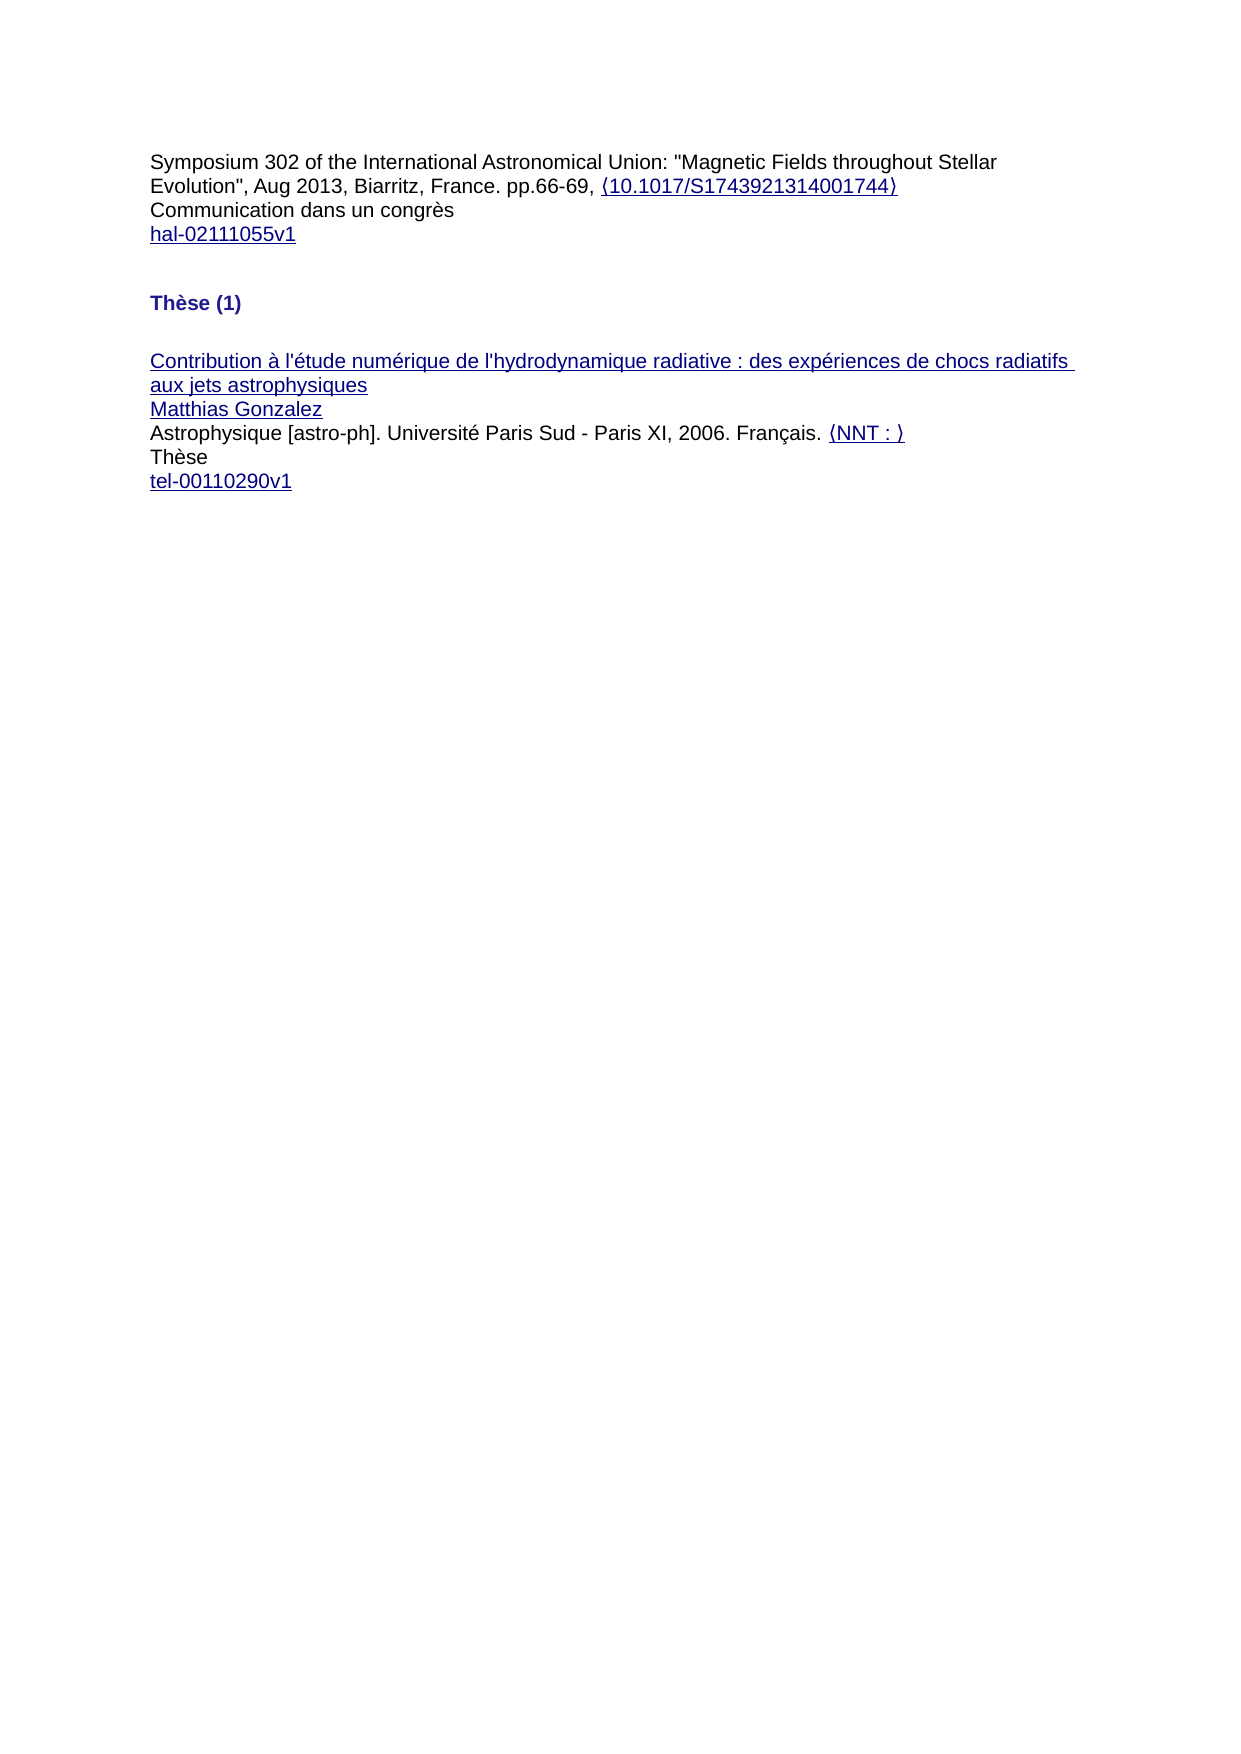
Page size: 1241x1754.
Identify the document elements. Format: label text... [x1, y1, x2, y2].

subtitle Thèse (1) [150, 291, 1090, 314]
table_header Contribution à l'étude numérique de l'hydrodynamique radiative : des expériences de chocs radiatifs aux jets astrophysiques Matthias Gonzalez Astrophysique [astro-ph]. Université Paris Sud - Paris XI, 2006. Français. ⟨NNT : ⟩ Thèse tel-00110290v1 [150, 349, 1090, 493]
table_cell Symposium 302 of the International Astronomical Union: "Magnetic Fields throughout Stellar Evolution", Aug 2013, Biarritz, France. pp.66-69, ⟨10.1017/S1743921314001744⟩ Communication dans un congrès hal-02111055v1 [150, 150, 1090, 246]
